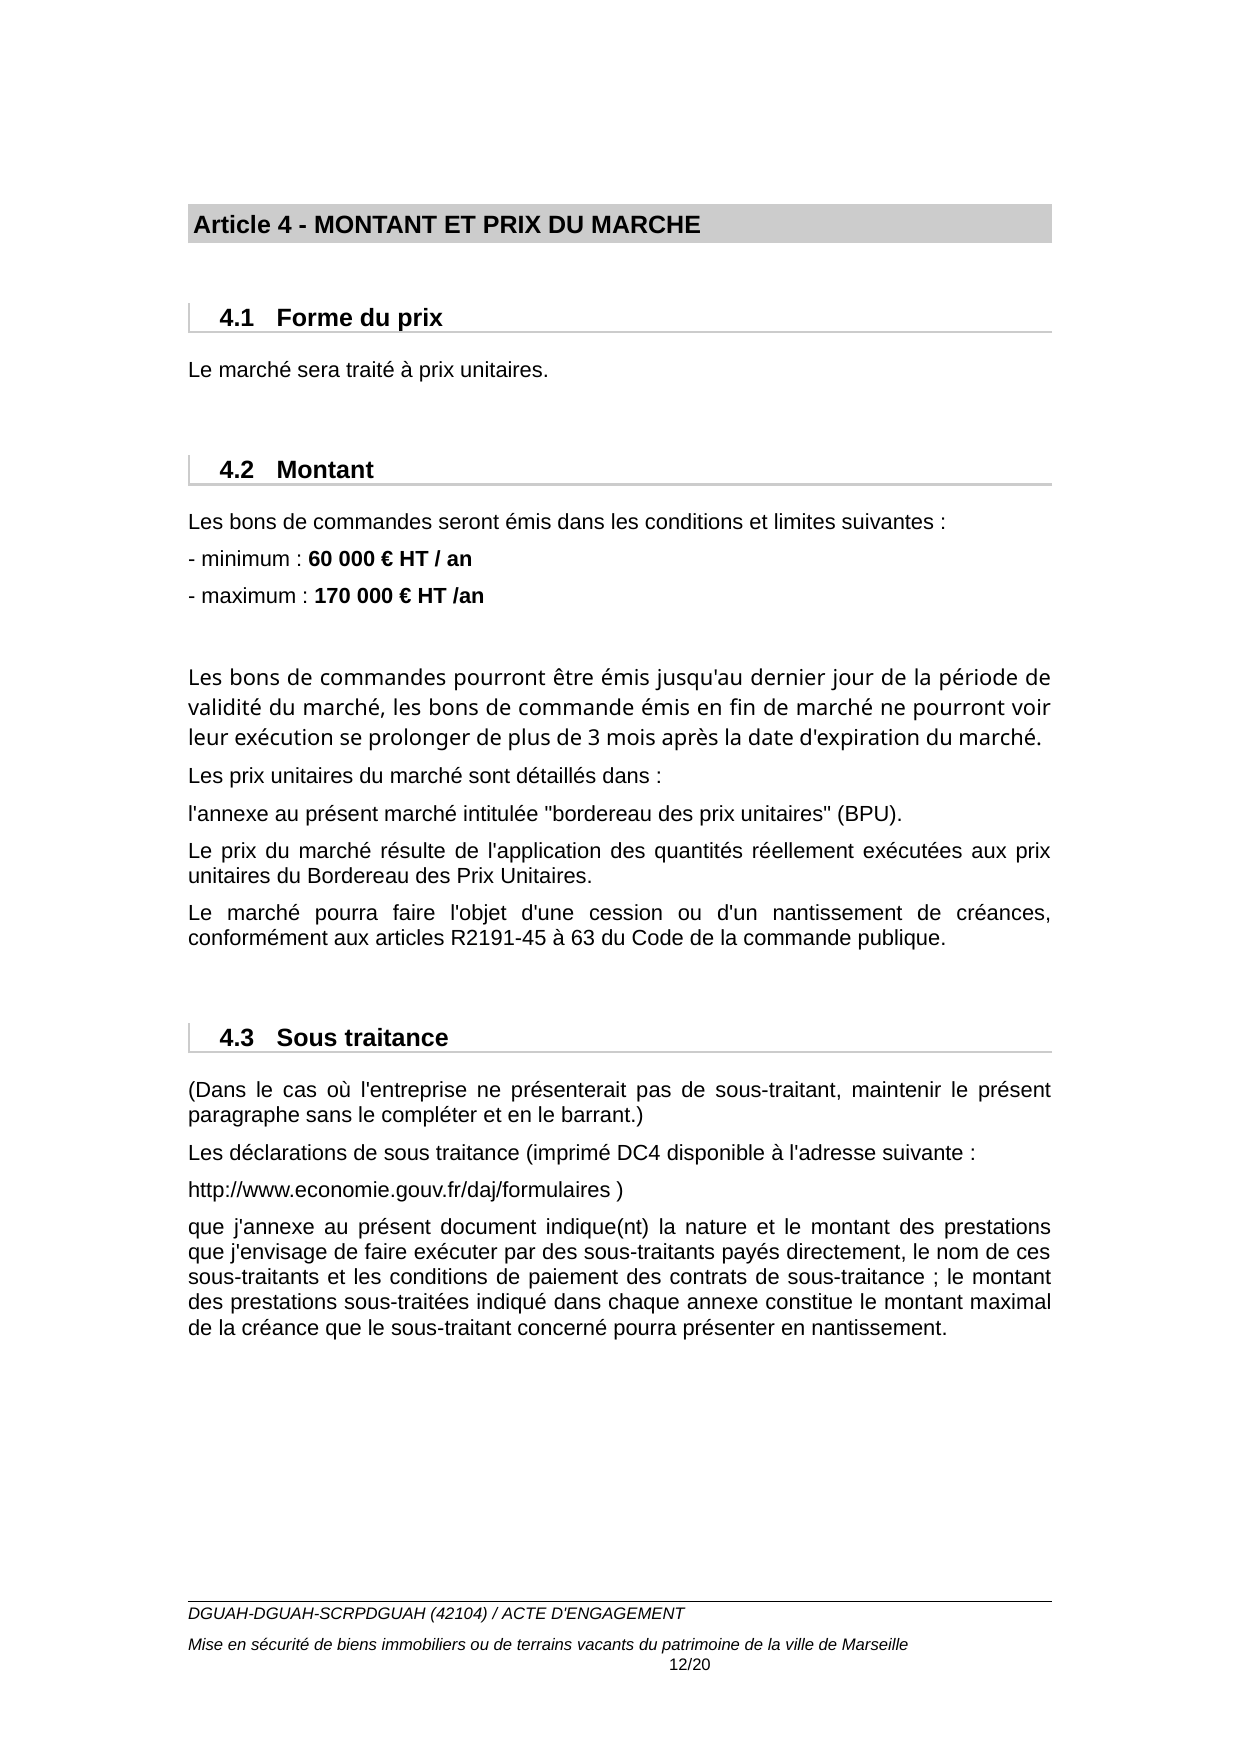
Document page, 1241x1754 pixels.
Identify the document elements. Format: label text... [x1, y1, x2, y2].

text Le marché pourra faire l'objet d'une cession ou d'un nantissement de créances, conformément aux articles R2191-45 à 63 du Code de la commande publique. [188, 900, 1052, 950]
text - minimum : 60 000 € HT / an [188, 546, 1052, 571]
subtitle MONTANT ET PRIX DU MARCHE [190, 207, 1050, 241]
subtitle Montant [190, 455, 1052, 483]
text Les prix unitaires du marché sont détaillés dans : [188, 763, 1052, 788]
text Le marché sera traité à prix unitaires. [188, 357, 1052, 382]
text l'annexe au présent marché intitulée "bordereau des prix unitaires" (BPU). [188, 800, 1052, 826]
text Les bons de commandes seront émis dans les conditions et limites suivantes : [188, 509, 1052, 534]
text Les bons de commandes pourront être émis jusqu'au dernier jour de la période de validité du marché, les bons de commande émis en fin de marché ne pourront voir leur exécution se prolonger de plus de 3 mois après la date d'expiration du marché. [188, 662, 1052, 751]
text - maximum : 170 000 € HT /an [188, 583, 1052, 608]
text http://www.economie.gouv.fr/daj/formulaires ) [188, 1177, 1052, 1202]
text que j'annexe au présent document indique(nt) la nature et le montant des prestations que j'envisage de faire exécuter par des sous-traitants payés directement, le nom de ces sous-traitants et les conditions de paiement des contrats de sous-traitance ; le montant des prestations sous-traitées indiqué dans chaque annexe constitue le montant maximal de la créance que le sous-traitant concerné pourra présenter en nantissement. [188, 1214, 1052, 1340]
subtitle Sous traitance [190, 1023, 1052, 1051]
subtitle Forme du prix [188, 302, 1052, 331]
text Les déclarations de sous traitance (imprimé DC4 disponible à l'adresse suivante : [188, 1139, 1052, 1165]
text Le prix du marché résulte de l'application des quantités réellement exécutées aux prix unitaires du Bordereau des Prix Unitaires. [188, 837, 1052, 888]
text (Dans le cas où l'entreprise ne présenterait pas de sous-traitant, maintenir le présent paragraphe sans le compléter et en le barrant.) [188, 1077, 1052, 1128]
